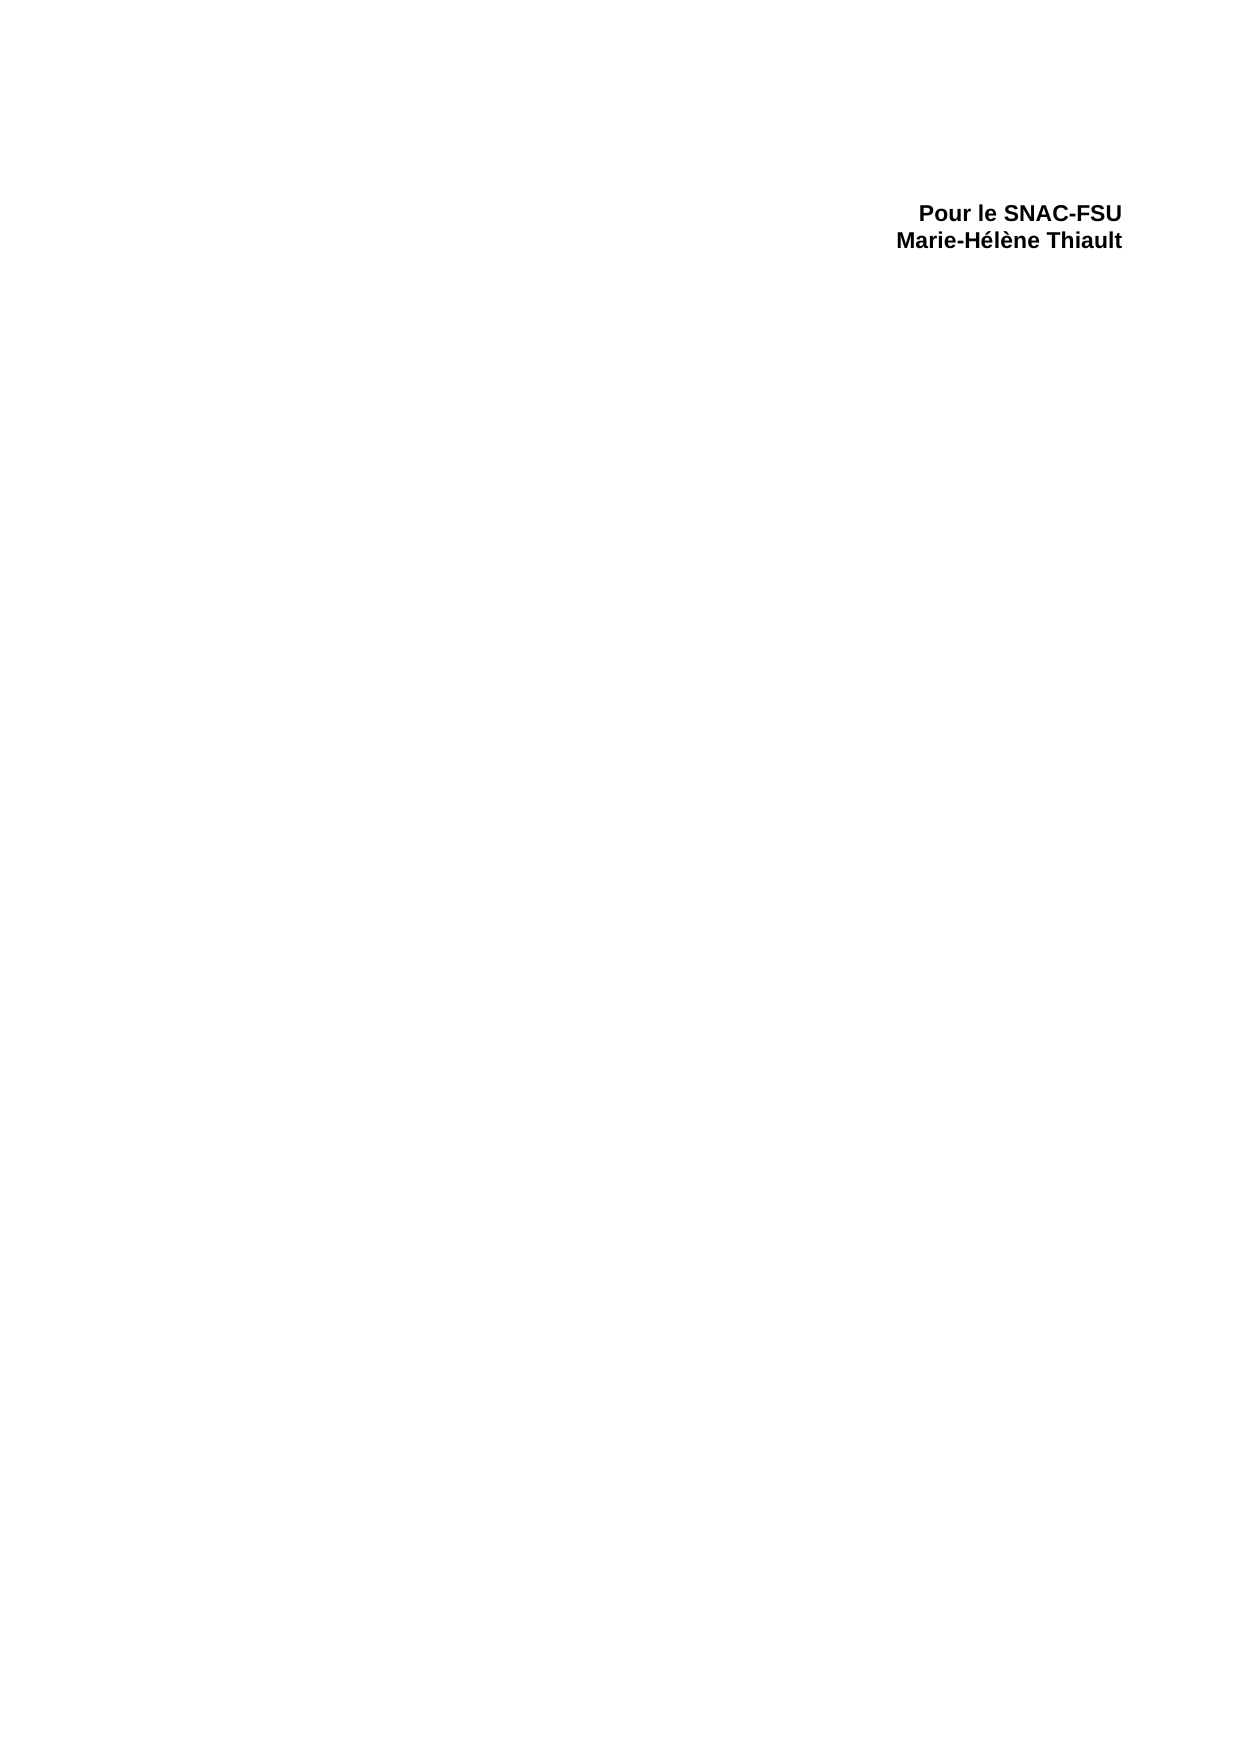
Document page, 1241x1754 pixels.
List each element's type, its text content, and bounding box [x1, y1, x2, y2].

text Pour le SNAC-FSU [118, 199, 1122, 226]
text Marie-Hélène Thiault [118, 226, 1122, 253]
